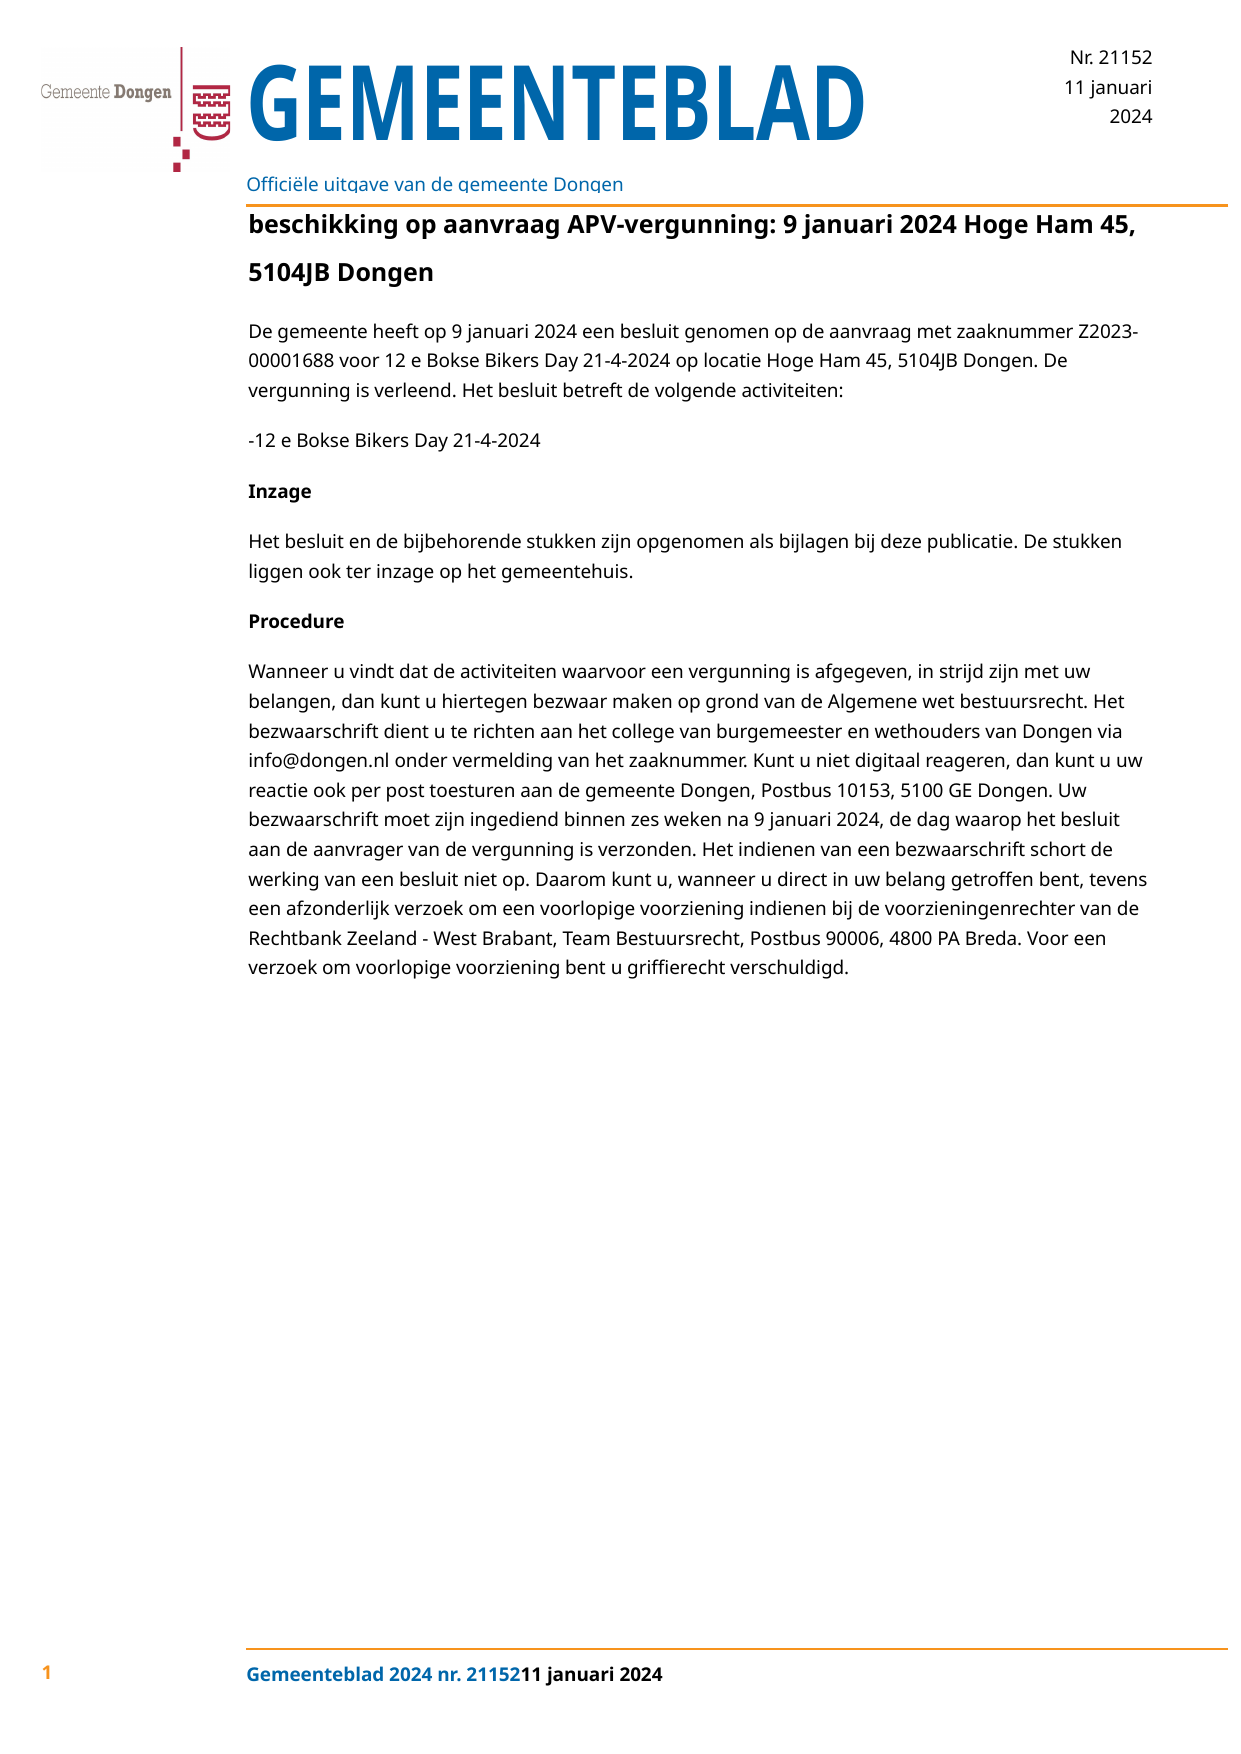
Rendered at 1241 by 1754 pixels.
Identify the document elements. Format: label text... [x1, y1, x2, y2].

text Inzage [248, 478, 1152, 504]
text -12 e Bokse Bikers Day 21-4-2024 [248, 427, 1152, 453]
text beschikking op aanvraag APV-vergunning: 9 januari 2024 Hoge Ham 45, 5104JB Dongen [248, 207, 1152, 288]
picture [41, 47, 231, 172]
text Wanneer u vindt dat de activiteiten waarvoor een vergunning is afgegeven, in strijd zijn met uw belangen, dan kunt u hiertegen bezwaar maken op grond van de Algemene wet bestuursrecht. Het bezwaarschrift dient u te richten aan het college van burgemeester en wethouders van Dongen via info@dongen.nl onder vermelding van het zaaknummer. Kunt u niet digitaal reageren, dan kunt u uw reactie ook per post toesturen aan de gemeente Dongen, Postbus 10153, 5100 GE Dongen. Uw bezwaarschrift moet zijn ingediend binnen zes weken na 9 januari 2024, de dag waarop het besluit aan de aanvrager van de vergunning is verzonden. Het indienen van een bezwaarschrift schort de werking van een besluit niet op. Daarom kunt u, wanneer u direct in uw belang getroffen bent, tevens een afzonderlijk verzoek om een voorlopige voorziening indienen bij de voorzieningenrechter van de Rechtbank Zeeland - West Brabant, Team Bestuursrecht, Postbus 90006, 4800 PA Breda. Voor een verzoek om voorlopige voorziening bent u griffierecht verschuldigd. [248, 659, 1152, 980]
text Het besluit en de bijbehorende stukken zijn opgenomen als bijlagen bij deze publicatie. De stukken liggen ook ter inzage op het gemeentehuis. [248, 528, 1152, 584]
text Procedure [248, 608, 1152, 634]
text De gemeente heeft op 9 januari 2024 een besluit genomen op de aanvraag met zaaknummer Z2023-00001688 voor 12 e Bokse Bikers Day 21-4-2024 op locatie Hoge Ham 45, 5104JB Dongen. De vergunning is verleend. Het besluit betreft de volgende activiteiten: [248, 318, 1152, 403]
